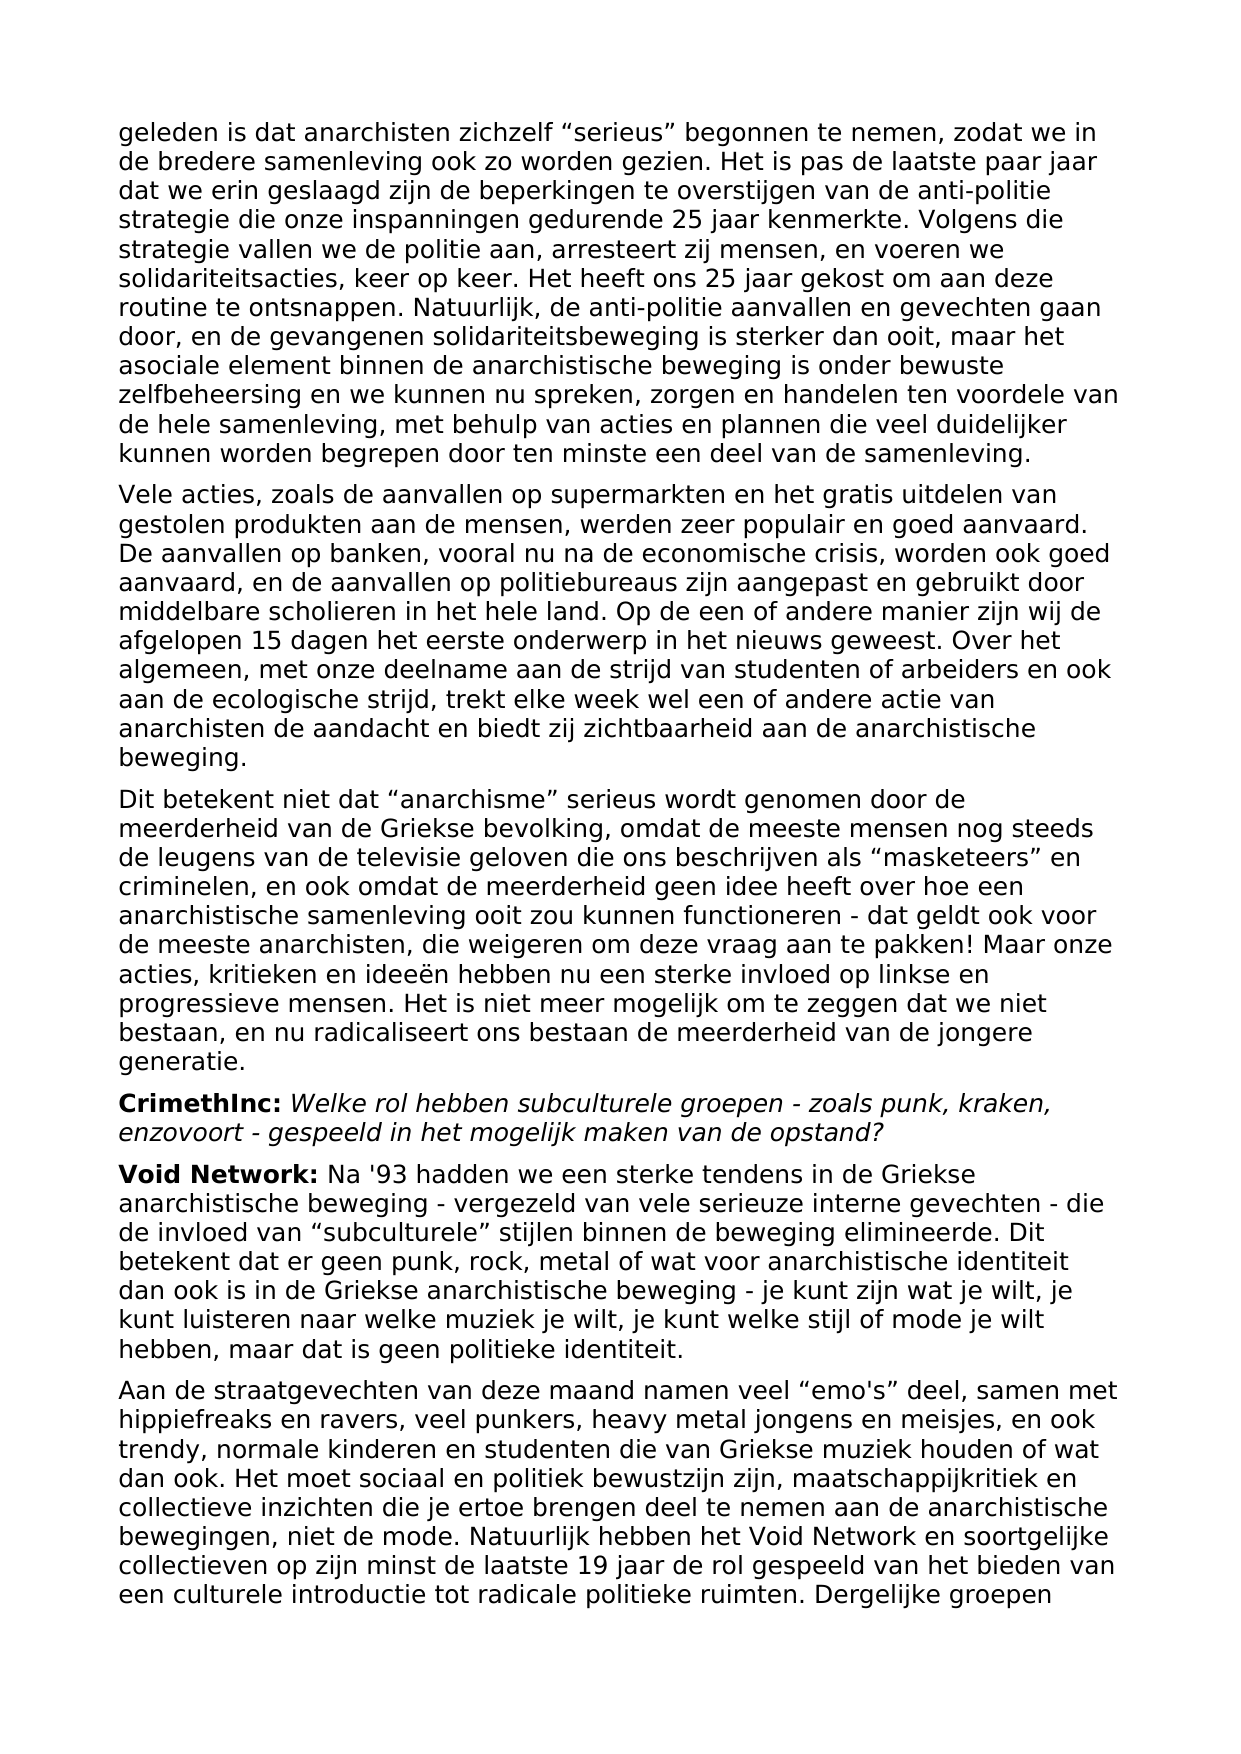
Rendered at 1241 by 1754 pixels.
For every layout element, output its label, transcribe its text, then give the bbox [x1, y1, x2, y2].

text geleden is dat anarchisten zichzelf “serieus” begonnen te nemen, zodat we in de bredere samenleving ook zo worden gezien. Het is pas de laatste paar jaar dat we erin geslaagd zijn de beperkingen te overstijgen van de anti-politie strategie die onze inspanningen gedurende 25 jaar kenmerkte. Volgens die strategie vallen we de politie aan, arresteert zij mensen, en voeren we solidariteitsacties, keer op keer. Het heeft ons 25 jaar gekost om aan deze routine te ontsnappen. Natuurlijk, de anti-politie aanvallen en gevechten gaan door, en de gevangenen solidariteitsbeweging is sterker dan ooit, maar het asociale element binnen de anarchistische beweging is onder bewuste zelfbeheersing en we kunnen nu spreken, zorgen en handelen ten voordele van de hele samenleving, met behulp van acties en plannen die veel duidelijker kunnen worden begrepen door ten minste een deel van de samenleving. [118, 118, 1122, 468]
text Vele acties, zoals de aanvallen op supermarkten en het gratis uitdelen van gestolen produkten aan de mensen, werden zeer populair en goed aanvaard. De aanvallen op banken, vooral nu na de economische crisis, worden ook goed aanvaard, en de aanvallen op politiebureaus zijn aangepast en gebruikt door middelbare scholieren in het hele land. Op de een of andere manier zijn wij de afgelopen 15 dagen het eerste onderwerp in het nieuws geweest. Over het algemeen, met onze deelname aan de strijd van studenten of arbeiders en ook aan de ecologische strijd, trekt elke week wel een of andere actie van anarchisten de aandacht en biedt zij zichtbaarheid aan de anarchistische beweging. [118, 481, 1122, 772]
text Dit betekent niet dat “anarchisme” serieus wordt genomen door de meerderheid van de Griekse bevolking, omdat de meeste mensen nog steeds de leugens van de televisie geloven die ons beschrijven als “masketeers” en criminelen, en ook omdat de meerderheid geen idee heeft over hoe een anarchistische samenleving ooit zou kunnen functioneren - dat geldt ook voor de meeste anarchisten, die weigeren om deze vraag aan te pakken! Maar onze acties, kritieken en ideeën hebben nu een sterke invloed op linkse en progressieve mensen. Het is niet meer mogelijk om te zeggen dat we niet bestaan, en nu radicaliseert ons bestaan de meerderheid van de jongere generatie. [118, 785, 1122, 1076]
text CrimethInc: Welke rol hebben subculturele groepen - zoals punk, kraken, enzovoort - gespeeld in het mogelijk maken van de opstand? [118, 1089, 1122, 1147]
text Aan de straatgevechten van deze maand namen veel “emo's” deel, samen met hippiefreaks en ravers, veel punkers, heavy metal jongens en meisjes, en ook trendy, normale kinderen en studenten die van Griekse muziek houden of wat dan ook. Het moet sociaal en politiek bewustzijn zijn, maatschappijkritiek en collectieve inzichten die je ertoe brengen deel te nemen aan de anarchistische bewegingen, niet de mode. Natuurlijk hebben het Void Network en soortgelijke collectieven op zijn minst de laatste 19 jaar de rol gespeeld van het bieden van een culturele introductie tot radicale politieke ruimten. Dergelijke groepen [118, 1376, 1122, 1610]
text Void Network: Na '93 hadden we een sterke tendens in de Griekse anarchistische beweging - vergezeld van vele serieuze interne gevechten - die de invloed van “subculturele” stijlen binnen de beweging elimineerde. Dit betekent dat er geen punk, rock, metal of wat voor anarchistische identiteit dan ook is in de Griekse anarchistische beweging - je kunt zijn wat je wilt, je kunt luisteren naar welke muziek je wilt, je kunt welke stijl of mode je wilt hebben, maar dat is geen politieke identiteit. [118, 1160, 1122, 1364]
